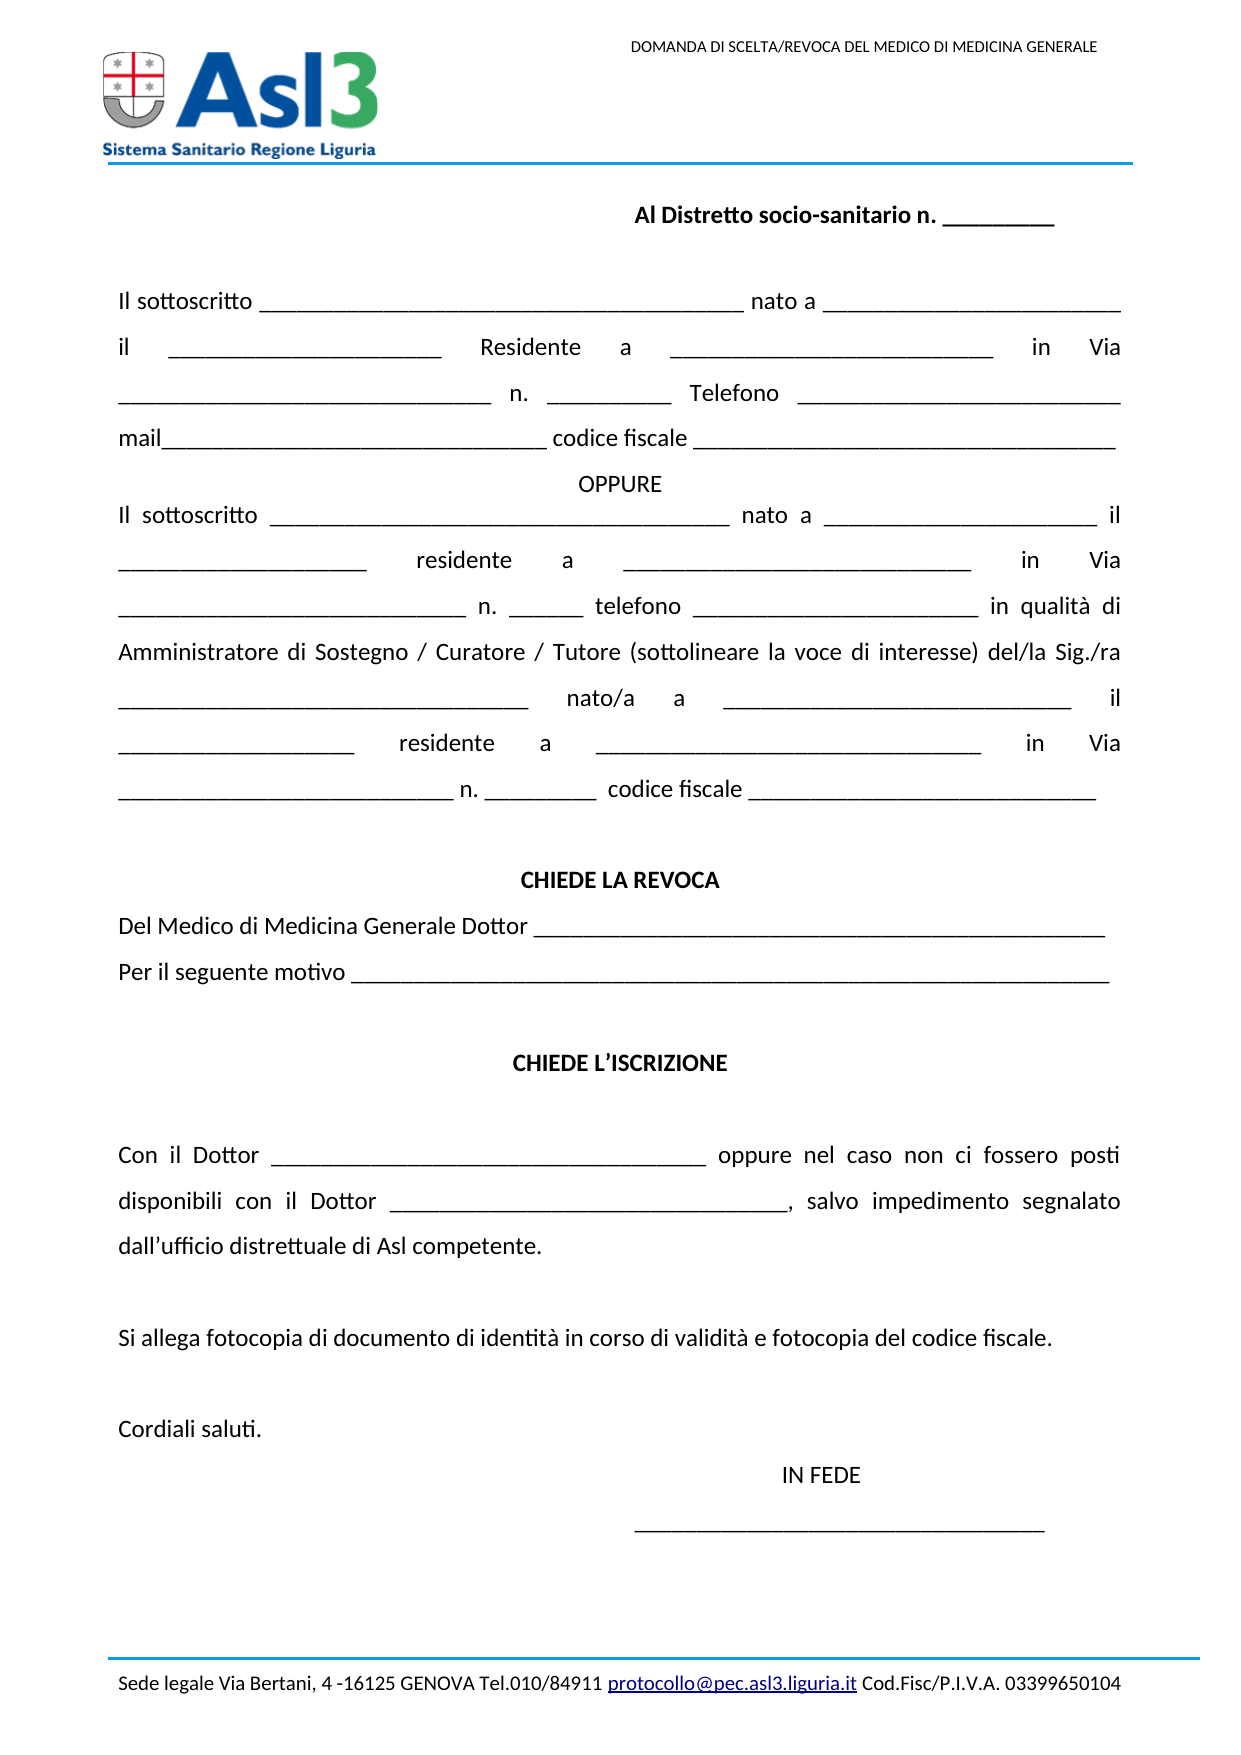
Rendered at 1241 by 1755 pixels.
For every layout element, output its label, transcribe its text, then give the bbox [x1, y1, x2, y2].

text Si allega fotocopia di documento di identità in corso di validità e fotocopia del codice fiscale. [118, 1322, 1122, 1352]
text CHIEDE LA REVOCA [118, 865, 1122, 895]
text Del Medico di Medicina Generale Dottor ______________________________________________ [118, 910, 1122, 941]
text Per il seguente motivo _____________________________________________________________ [118, 956, 1122, 987]
text _________________________________ [561, 1505, 1122, 1535]
text Il sottoscritto _______________________________________ nato a ________________________ il ______________________ Residente a __________________________ in Via ______________________________ n. __________ Telefono __________________________ mail_______________________________ codice fiscale __________________________________ [118, 285, 1122, 453]
text Cordiali saluti. [118, 1413, 1122, 1444]
text Con il Dottor ___________________________________ oppure nel caso non ci fossero posti disponibili con il Dottor ________________________________, salvo impedimento segnalato dall’ufficio distrettuale di Asl competente. [118, 1139, 1122, 1261]
text IN FEDE [634, 1459, 1122, 1490]
text Al Distretto socio-sanitario n. _________ [118, 199, 1122, 230]
text OPPURE [118, 468, 1122, 499]
text CHIEDE L’ISCRIZIONE [118, 1048, 1122, 1078]
text Il sottoscritto _____________________________________ nato a ______________________ il ____________________ residente a ____________________________ in Via ____________________________ n. ______ telefono _______________________ in qualità di Amministratore di Sostegno / Curatore / Tutore (sottolineare la voce di interesse) del/la Sig./ra _________________________________ nato/a a ____________________________ il ___________________ residente a _______________________________ in Via ___________________________ n. _________ codice fiscale ____________________________ [118, 499, 1122, 804]
